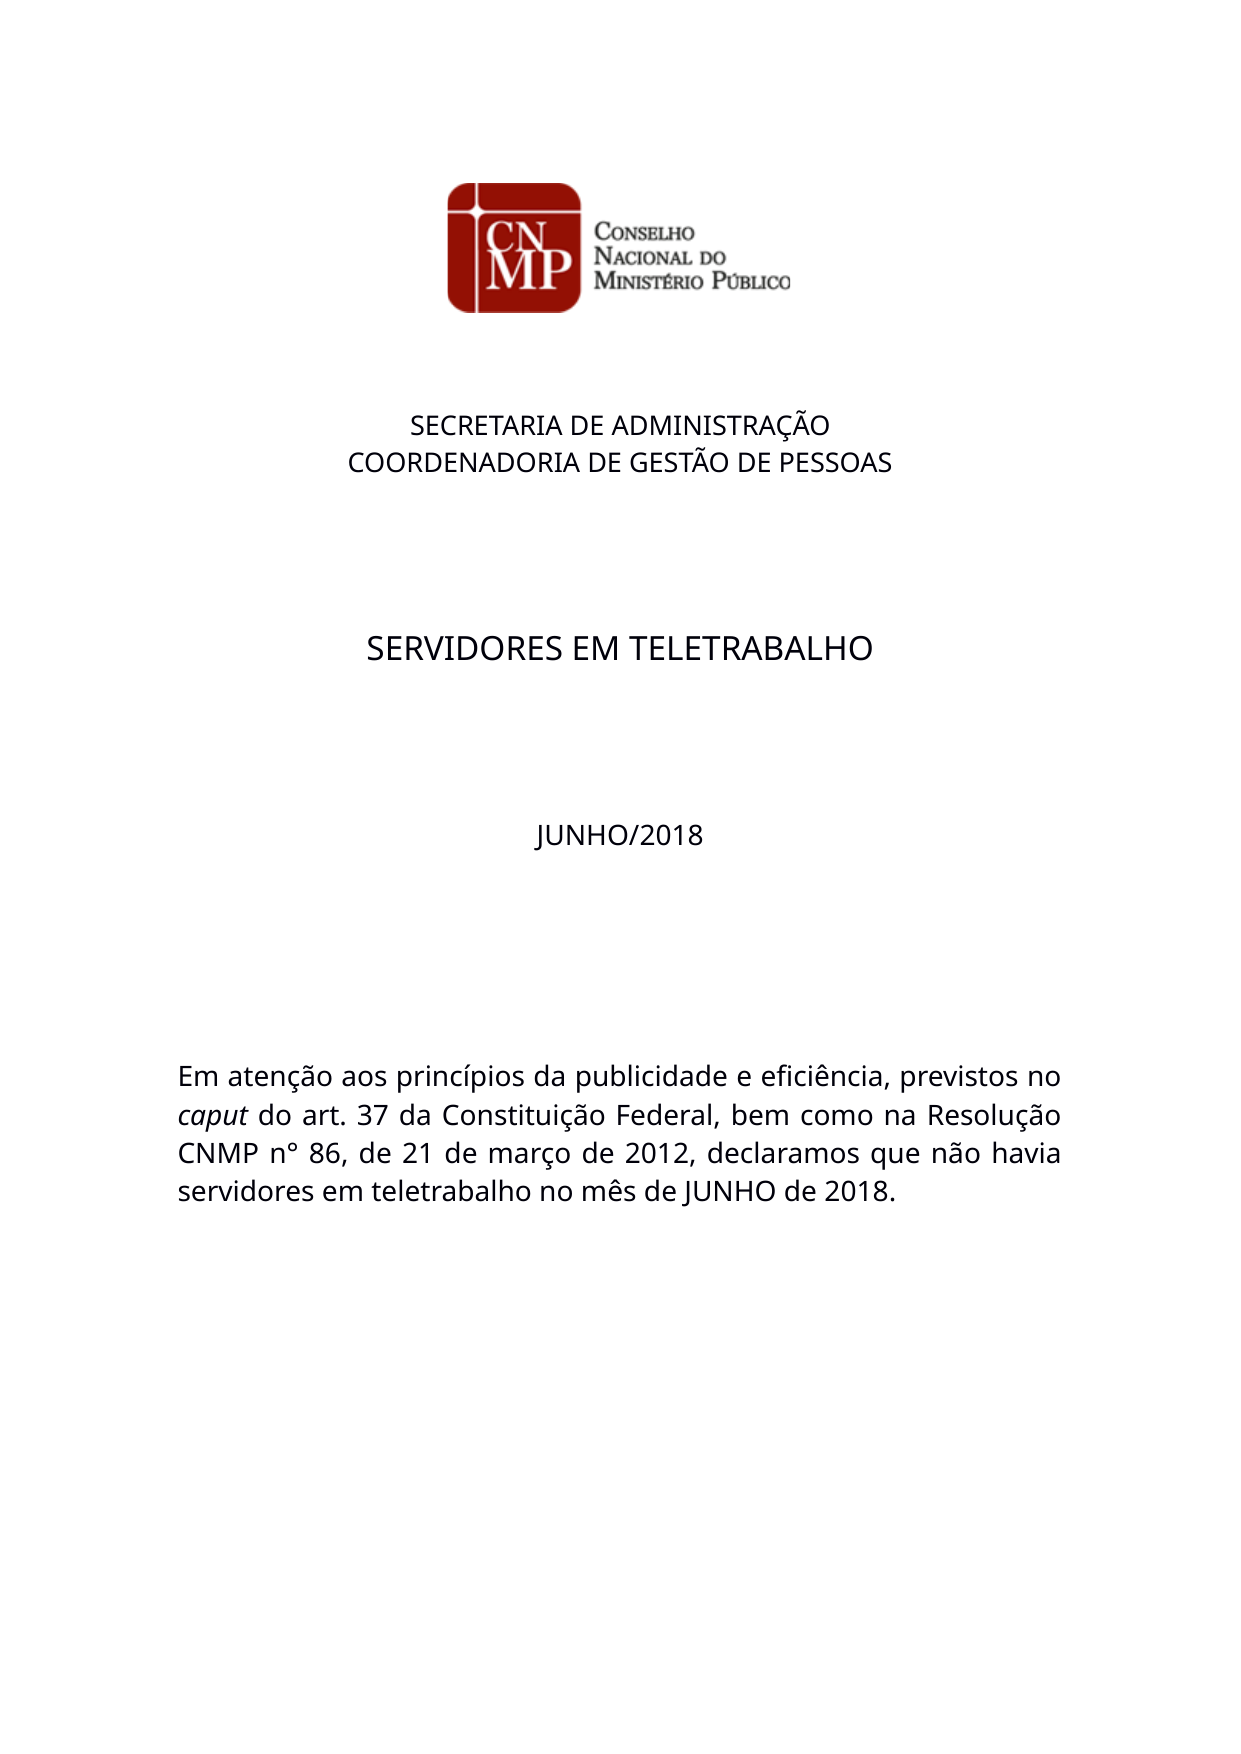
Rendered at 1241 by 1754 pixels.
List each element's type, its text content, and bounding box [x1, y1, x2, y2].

text COORDENADORIA DE GESTÃO DE PESSOAS [177, 443, 1063, 480]
text SERVIDORES EM TELETRABALHO [177, 625, 1063, 670]
text SECRETARIA DE ADMINISTRAÇÃO [177, 407, 1063, 443]
text JUNHO/2018 [177, 815, 1063, 854]
text Em atenção aos princípios da publicidade e eficiência, previstos no caput do art. 37 da Constituição Federal, bem como na Resolução CNMP n° 86, de 21 de março de 2012, declaramos que não havia servidores em teletrabalho no mês de JUNHO de 2018. [177, 1057, 1063, 1210]
